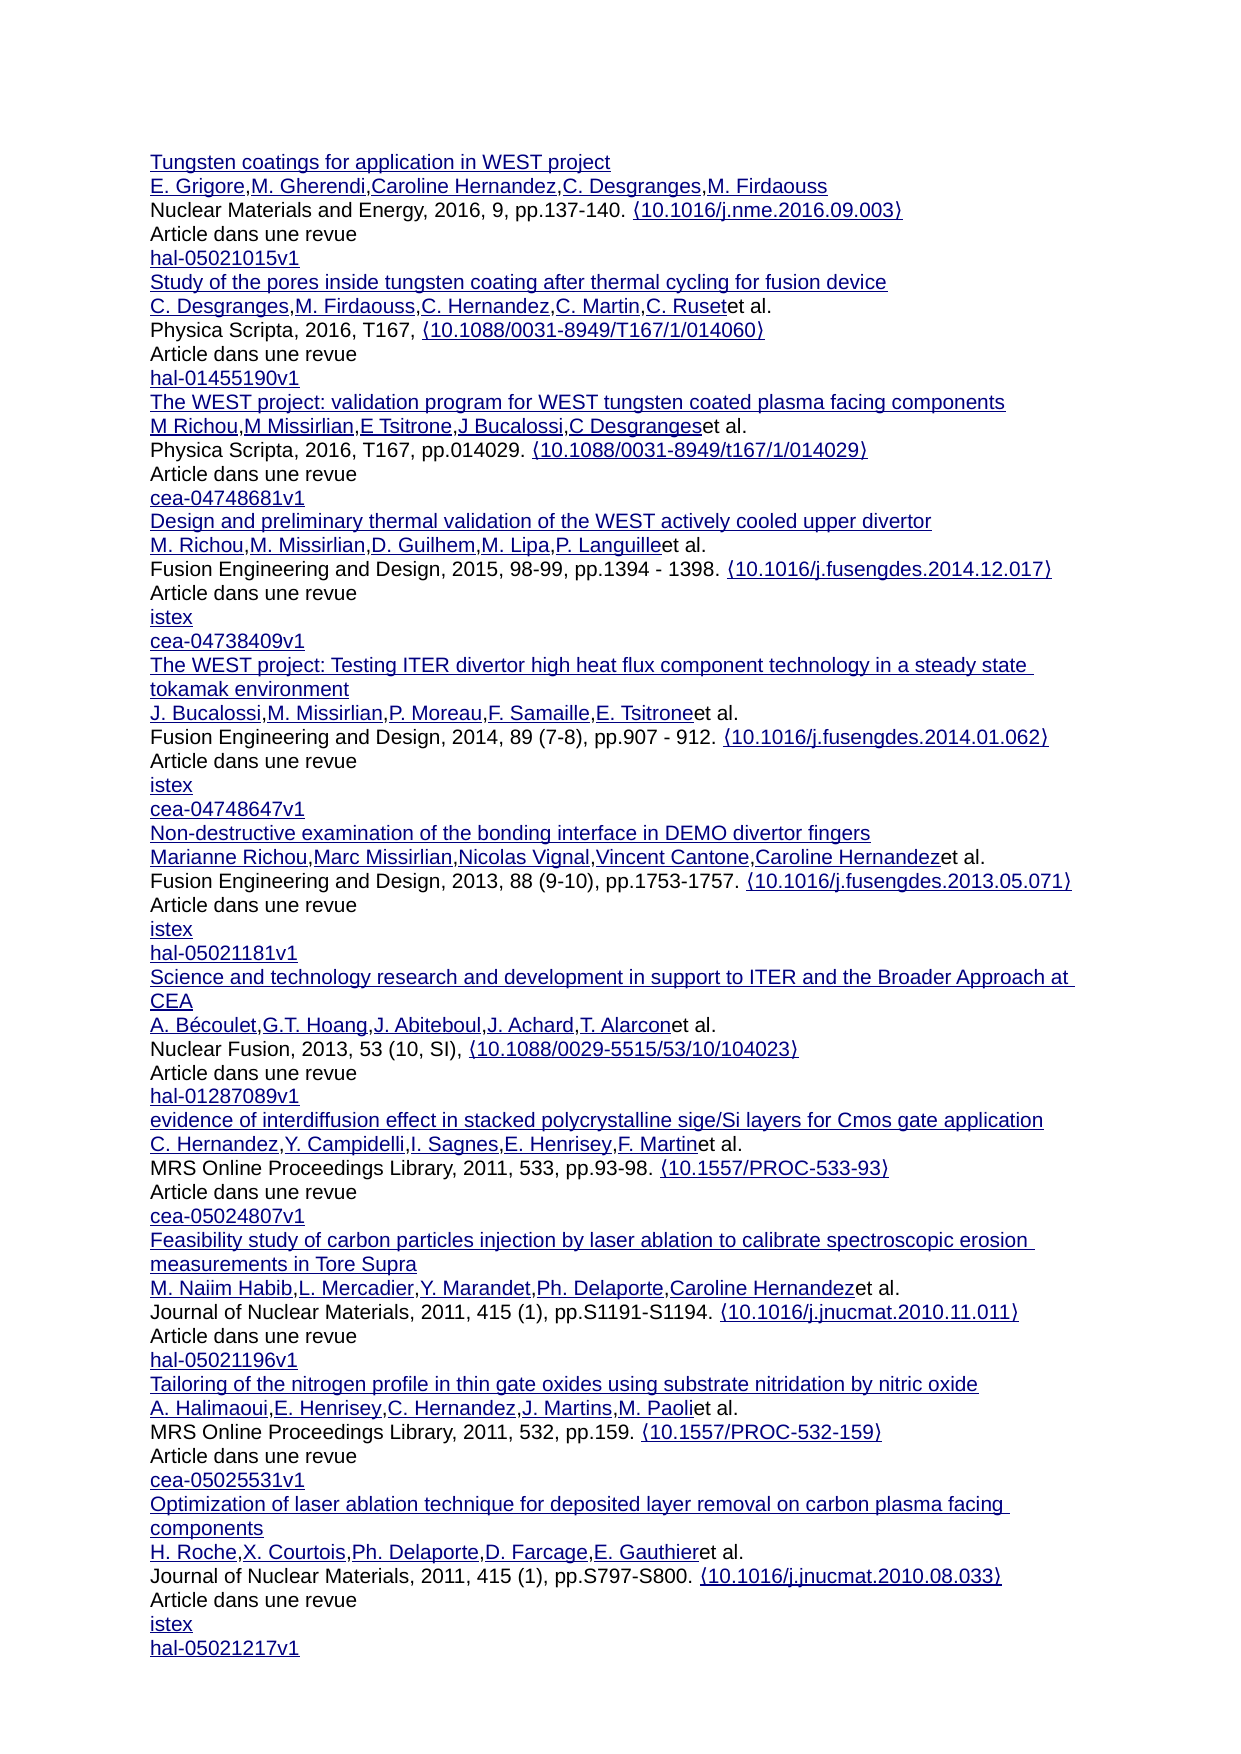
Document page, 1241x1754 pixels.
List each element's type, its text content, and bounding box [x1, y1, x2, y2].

table_cell Optimization of laser ablation technique for deposited layer removal on carbon plasma facing components H. Roche,X. Courtois,Ph. Delaporte,D. Farcage,E. Gauthieret al. Journal of Nuclear Materials, 2011, 415 (1), pp.S797-S800. ⟨10.1016/j.jnucmat.2010.08.033⟩ Article dans une revue istex hal-05021217v1 [150, 1492, 1090, 1659]
table_cell Tungsten coatings for application in WEST project E. Grigore,M. Gherendi,Caroline Hernandez,C. Desgranges,M. Firdaouss Nuclear Materials and Energy, 2016, 9, pp.137-140. ⟨10.1016/j.nme.2016.09.003⟩ Article dans une revue hal-05021015v1 [150, 150, 1090, 270]
table_cell Science and technology research and development in support to ITER and the Broader Approach at CEA A. Bécoulet,G.T. Hoang,J. Abiteboul,J. Achard,T. Alarconet al. Nuclear Fusion, 2013, 53 (10, SI), ⟨10.1088/0029-5515/53/10/104023⟩ Article dans une revue hal-01287089v1 [150, 965, 1090, 1108]
table_cell The WEST project: Testing ITER divertor high heat flux component technology in a steady state tokamak environment J. Bucalossi,M. Missirlian,P. Moreau,F. Samaille,E. Tsitroneet al. Fusion Engineering and Design, 2014, 89 (7-8), pp.907 - 912. ⟨10.1016/j.fusengdes.2014.01.062⟩ Article dans une revue istex cea-04748647v1 [150, 653, 1090, 821]
table_cell Non-destructive examination of the bonding interface in DEMO divertor fingers Marianne Richou,Marc Missirlian,Nicolas Vignal,Vincent Cantone,Caroline Hernandezet al. Fusion Engineering and Design, 2013, 88 (9-10), pp.1753-1757. ⟨10.1016/j.fusengdes.2013.05.071⟩ Article dans une revue istex hal-05021181v1 [150, 821, 1090, 964]
table_cell Feasibility study of carbon particles injection by laser ablation to calibrate spectroscopic erosion measurements in Tore Supra M. Naiim Habib,L. Mercadier,Y. Marandet,Ph. Delaporte,Caroline Hernandezet al. Journal of Nuclear Materials, 2011, 415 (1), pp.S1191-S1194. ⟨10.1016/j.jnucmat.2010.11.011⟩ Article dans une revue hal-05021196v1 [150, 1228, 1090, 1372]
table_cell evidence of interdiffusion effect in stacked polycrystalline sige/Si layers for Cmos gate application C. Hernandez,Y. Campidelli,I. Sagnes,E. Henrisey,F. Martinet al. MRS Online Proceedings Library, 2011, 533, pp.93-98. ⟨10.1557/PROC-533-93⟩ Article dans une revue cea-05024807v1 [150, 1108, 1090, 1228]
table_cell Design and preliminary thermal validation of the WEST actively cooled upper divertor M. Richou,M. Missirlian,D. Guilhem,M. Lipa,P. Languilleet al. Fusion Engineering and Design, 2015, 98-99, pp.1394 - 1398. ⟨10.1016/j.fusengdes.2014.12.017⟩ Article dans une revue istex cea-04738409v1 [150, 509, 1090, 653]
table_cell Tailoring of the nitrogen profile in thin gate oxides using substrate nitridation by nitric oxide A. Halimaoui,E. Henrisey,C. Hernandez,J. Martins,M. Paoliet al. MRS Online Proceedings Library, 2011, 532, pp.159. ⟨10.1557/PROC-532-159⟩ Article dans une revue cea-05025531v1 [150, 1372, 1090, 1492]
table_cell The WEST project: validation program for WEST tungsten coated plasma facing components M Richou,M Missirlian,E Tsitrone,J Bucalossi,C Desgrangeset al. Physica Scripta, 2016, T167, pp.014029. ⟨10.1088/0031-8949/t167/1/014029⟩ Article dans une revue cea-04748681v1 [150, 390, 1090, 509]
table_cell Study of the pores inside tungsten coating after thermal cycling for fusion device C. Desgranges,M. Firdaouss,C. Hernandez,C. Martin,C. Rusetet al. Physica Scripta, 2016, T167, ⟨10.1088/0031-8949/T167/1/014060⟩ Article dans une revue hal-01455190v1 [150, 270, 1090, 389]
